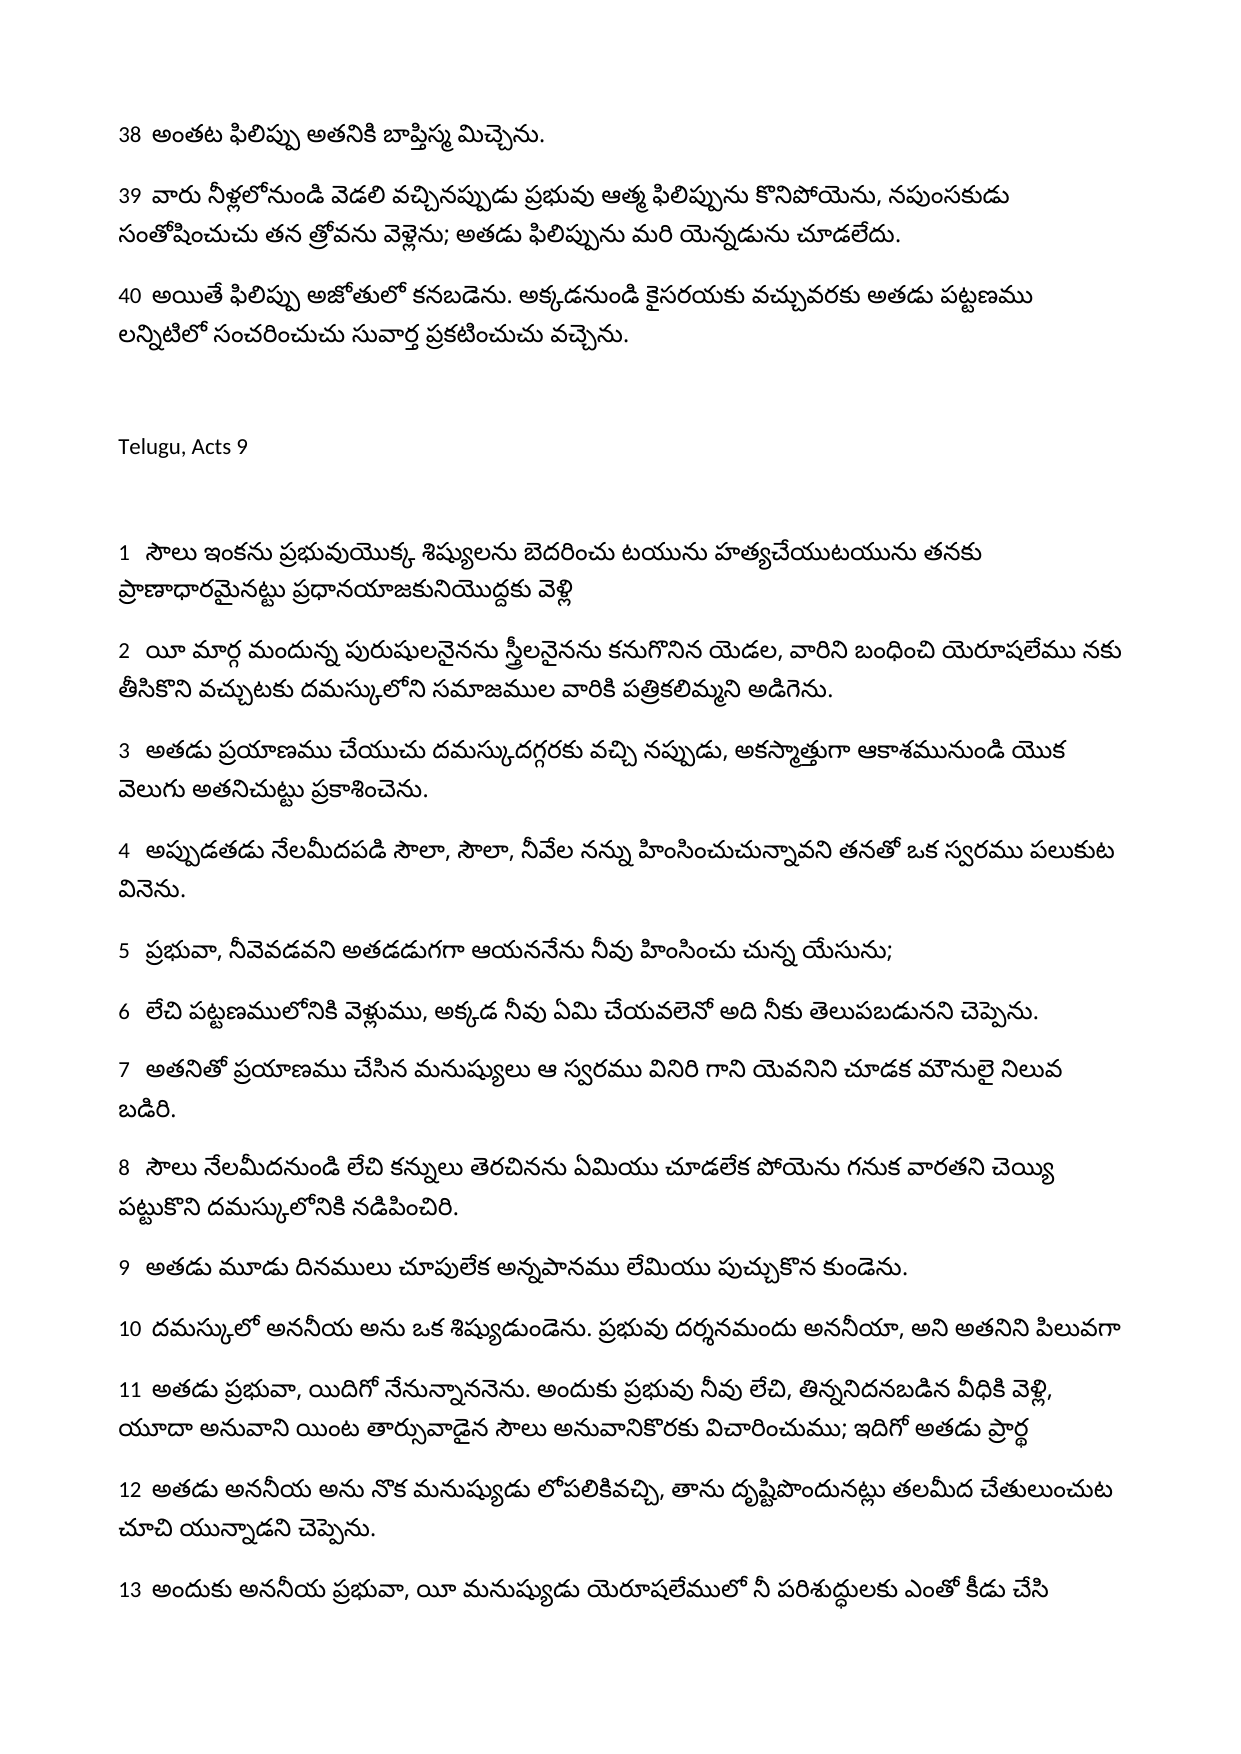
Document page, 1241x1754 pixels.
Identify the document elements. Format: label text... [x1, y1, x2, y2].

text 3 అతడు ప్రయాణము చేయుచు దమస్కుదగ్గరకు వచ్చి నప్పుడు, అకస్మాత్తుగా ఆకాశమునుండి యొక వెలుగు అతనిచుట్టు ప్రకాశించెను. [118, 734, 1122, 808]
text 4 అప్పుడతడు నేలమీదపడి సౌలా, సౌలా, నీవేల నన్ను హింసించుచున్నావని తనతో ఒక స్వరము పలుకుట వినెను. [118, 834, 1122, 908]
text 13 అందుకు అననీయ ప్రభువా, యీ మనుష్యుడు యెరూషలేములో నీ పరిశుద్ధులకు ఎంతో కీడు చేసి [118, 1573, 1122, 1607]
text 38 అంతట ఫిలిప్పు అతనికి బాప్తిస్మ మిచ్చెను. [118, 118, 1122, 153]
text 5 ప్రభువా, నీవెవడవని అతడడుగగా ఆయననేను నీవు హింసించు చున్న యేసును; [118, 934, 1122, 969]
text 10 దమస్కులో అననీయ అను ఒక శిష్యుడుండెను. ప్రభువు దర్శనమందు అననీయా, అని అతనిని పిలువగా [118, 1312, 1122, 1347]
text 1 సౌలు ఇంకను ప్రభువుయొక్క శిష్యులను బెదరించు టయును హత్యచేయుటయును తనకు ప్రాణాధారమైనట్టు ప్రధానయాజకునియొద్దకు వెళ్లి [118, 538, 1122, 608]
text 7 అతనితో ప్రయాణము చేసిన మనుష్యులు ఆ స్వరము వినిరి గాని యెవనిని చూడక మౌనులై నిలువ బడిరి. [118, 1055, 1122, 1127]
text 11 అతడు ప్రభువా, యిదిగో నేనున్నాననెను. అందుకు ప్రభువు నీవు లేచి, తిన్ననిదనబడిన వీధికి వెళ్లి, యూదా అనువాని యింట తార్సువాడైన సౌలు అనువానికొరకు విచారించుము; ఇదిగో అతడు ప్రార్థ [118, 1372, 1122, 1447]
text 9 అతడు మూడు దినములు చూపులేక అన్నపానము లేమియు పుచ్చుకొన కుండెను. [118, 1251, 1122, 1286]
text 8 సౌలు నేలమీదనుండి లేచి కన్నులు తెరచినను ఏమియు చూడలేక పోయెను గనుక వారతని చెయ్యి పట్టుకొని దమస్కులోనికి నడిపించిరి. [118, 1153, 1122, 1225]
text 39 వారు నీళ్లలోనుండి వెడలి వచ్చినప్పుడు ప్రభువు ఆత్మ ఫిలిప్పును కొనిపోయెను, నపుంసకుడు సంతోషించుచు తన త్రోవను వెళ్లెను; అతడు ఫిలిప్పును మరి యెన్నడును చూడలేదు. [118, 179, 1122, 253]
text 12 అతడు అననీయ అను నొక మనుష్యుడు లోపలికివచ్చి, తాను దృష్టిపొందునట్లు తలమీద చేతులుంచుట చూచి యున్నాడని చెప్పెను. [118, 1473, 1122, 1547]
text 6 లేచి పట్టణములోనికి వెళ్లుము, అక్కడ నీవు ఏమి చేయవలెనో అది నీకు తెలుపబడునని చెప్పెను. [118, 994, 1122, 1029]
text Telugu, Acts 9 [118, 432, 1122, 460]
text 40 అయితే ఫిలిప్పు అజోతులో కనబడెను. అక్కడనుండి కైసరయకు వచ్చువరకు అతడు పట్టణము లన్నిటిలో సంచరించుచు సువార్త ప్రకటించుచు వచ్చెను. [118, 279, 1122, 353]
text 2 యీ మార్గ మందున్న పురుషులనైనను స్త్రీలనైనను కనుగొనిన యెడల, వారిని బంధించి యెరూషలేము నకు తీసికొని వచ్చుటకు దమస్కులోని సమాజముల వారికి పత్రికలిమ్మని అడిగెను. [118, 634, 1122, 708]
